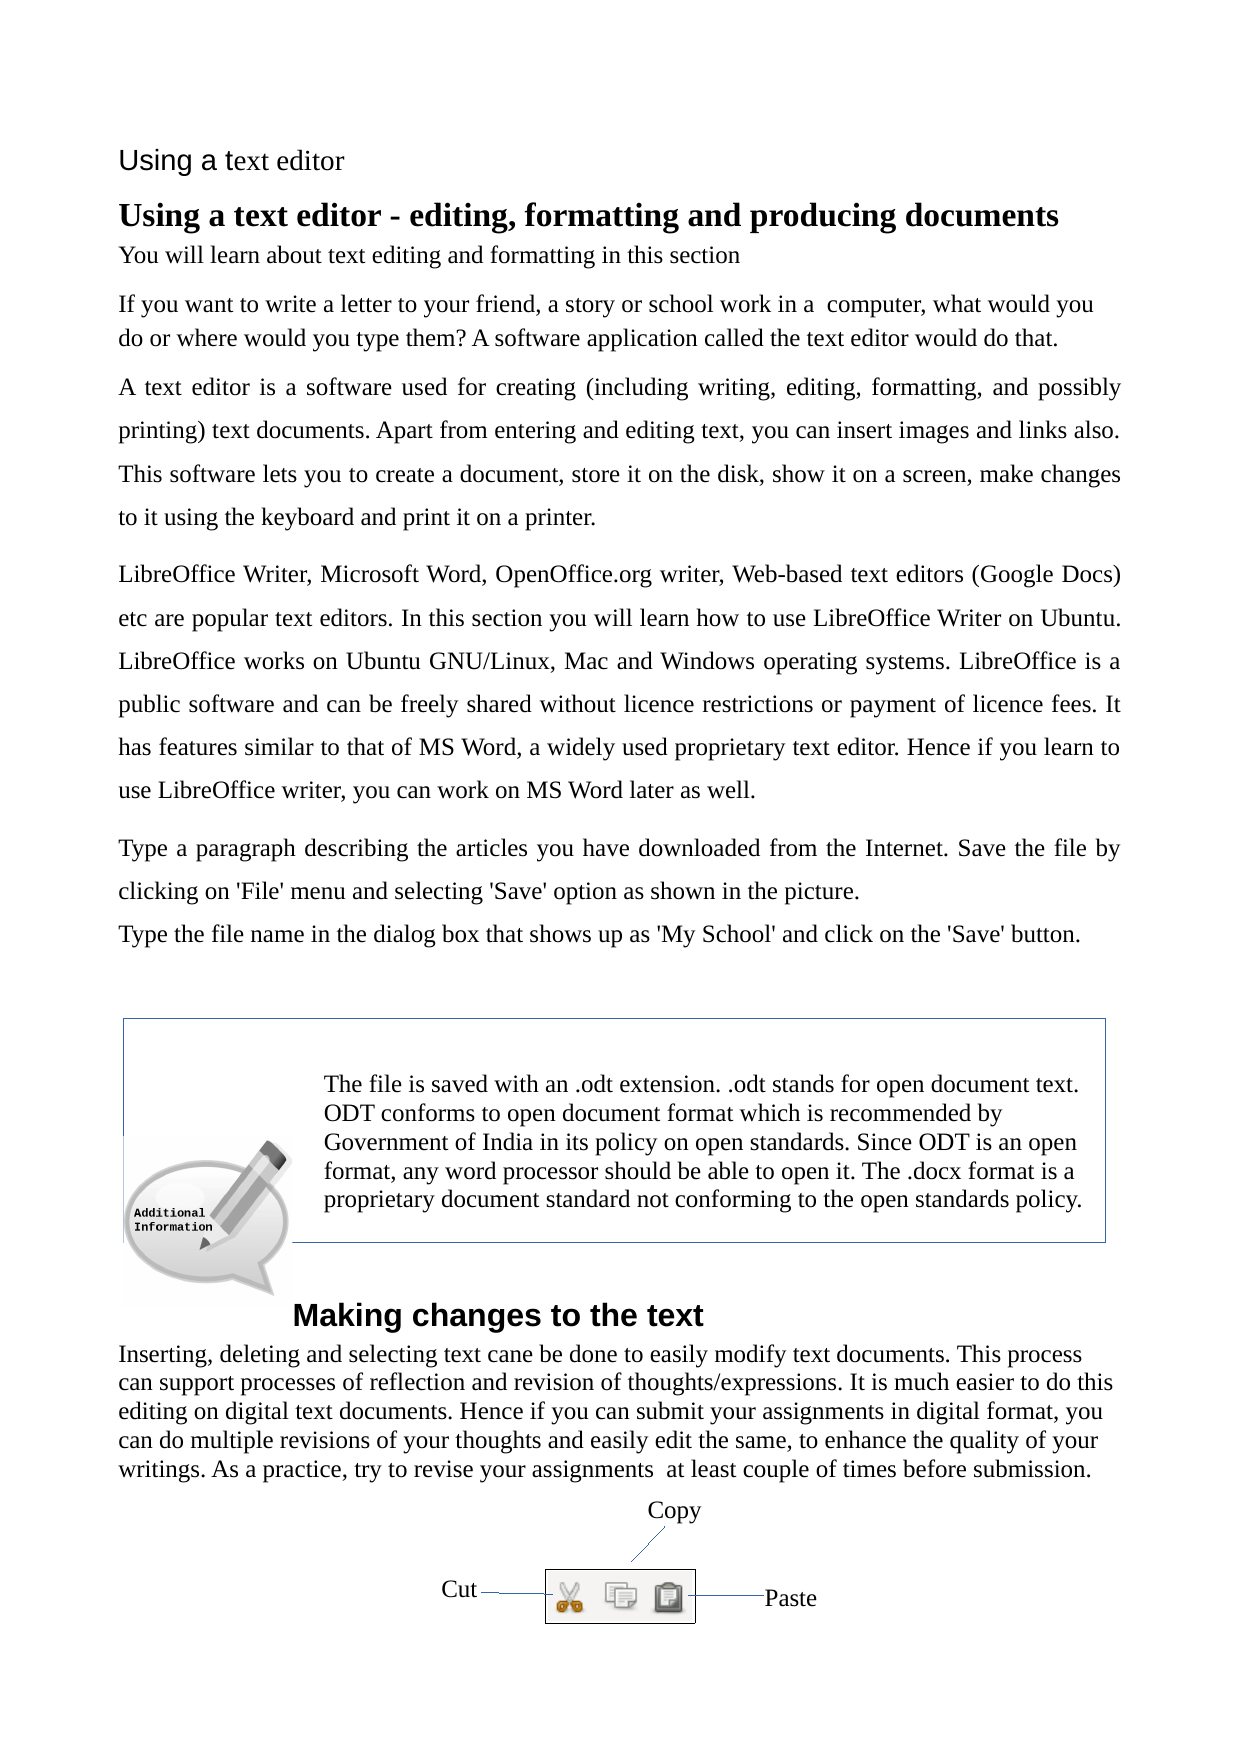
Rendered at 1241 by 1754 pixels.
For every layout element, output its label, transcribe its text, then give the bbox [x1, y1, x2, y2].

subtitle Using a text editor - editing, formatting and producing documents [118, 195, 1122, 234]
text A text editor is a software used for creating (including writing, editing, formatting, and possibly printing) text documents. Apart from entering and editing text, you can insert images and links also. This software lets you to create a document, store it on the disk, show it on a screen, make changes to it using the keyboard and print it on a printer. [118, 372, 1122, 531]
text If you want to write a letter to your friend, a story or school work in a computer, what would you do or where would you type them? A software application called the text editor would do that. [118, 289, 1122, 352]
text Inserting, deleting and selecting text cane be done to easily modify text documents. This process can support processes of reflection and revision of thoughts/expressions. It is much easier to do this editing on digital text documents. Hence if you can submit your assignments in digital format, you can do multiple revisions of your thoughts and easily edit the same, to enhance the quality of your writings. As a practice, try to revise your assignments at least couple of times before submission. [118, 1339, 1122, 1482]
subtitle Using a text editor [118, 143, 1122, 177]
subtitle Making changes to the text [118, 1296, 1122, 1333]
text LibreOffice Writer, Microsoft Word, OpenOffice.org writer, Web-based text editors (Google Docs) etc are popular text editors. In this section you will learn how to use LibreOffice Writer on Ubuntu. LibreOffice works on Ubuntu GNU/Linux, Mac and Windows operating systems. LibreOffice is a public software and can be freely shared without licence restrictions or payment of licence fees. It has features similar to that of MS Word, a widely used proprietary text editor. Hence if you learn to use LibreOffice writer, you can work on MS Word later as well. [118, 559, 1122, 804]
picture [548, 1571, 693, 1621]
text Type the file name in the dialog box that shows up as 'My School' and click on the 'Save' button. [118, 919, 1122, 948]
text Type a paragraph describing the articles you have downloaded from the Internet. Save the file by clicking on 'File' menu and selecting 'Save' option as shown in the picture. [118, 833, 1122, 905]
text You will learn about text editing and formatting in this section [118, 240, 1122, 268]
picture [123, 1136, 293, 1307]
